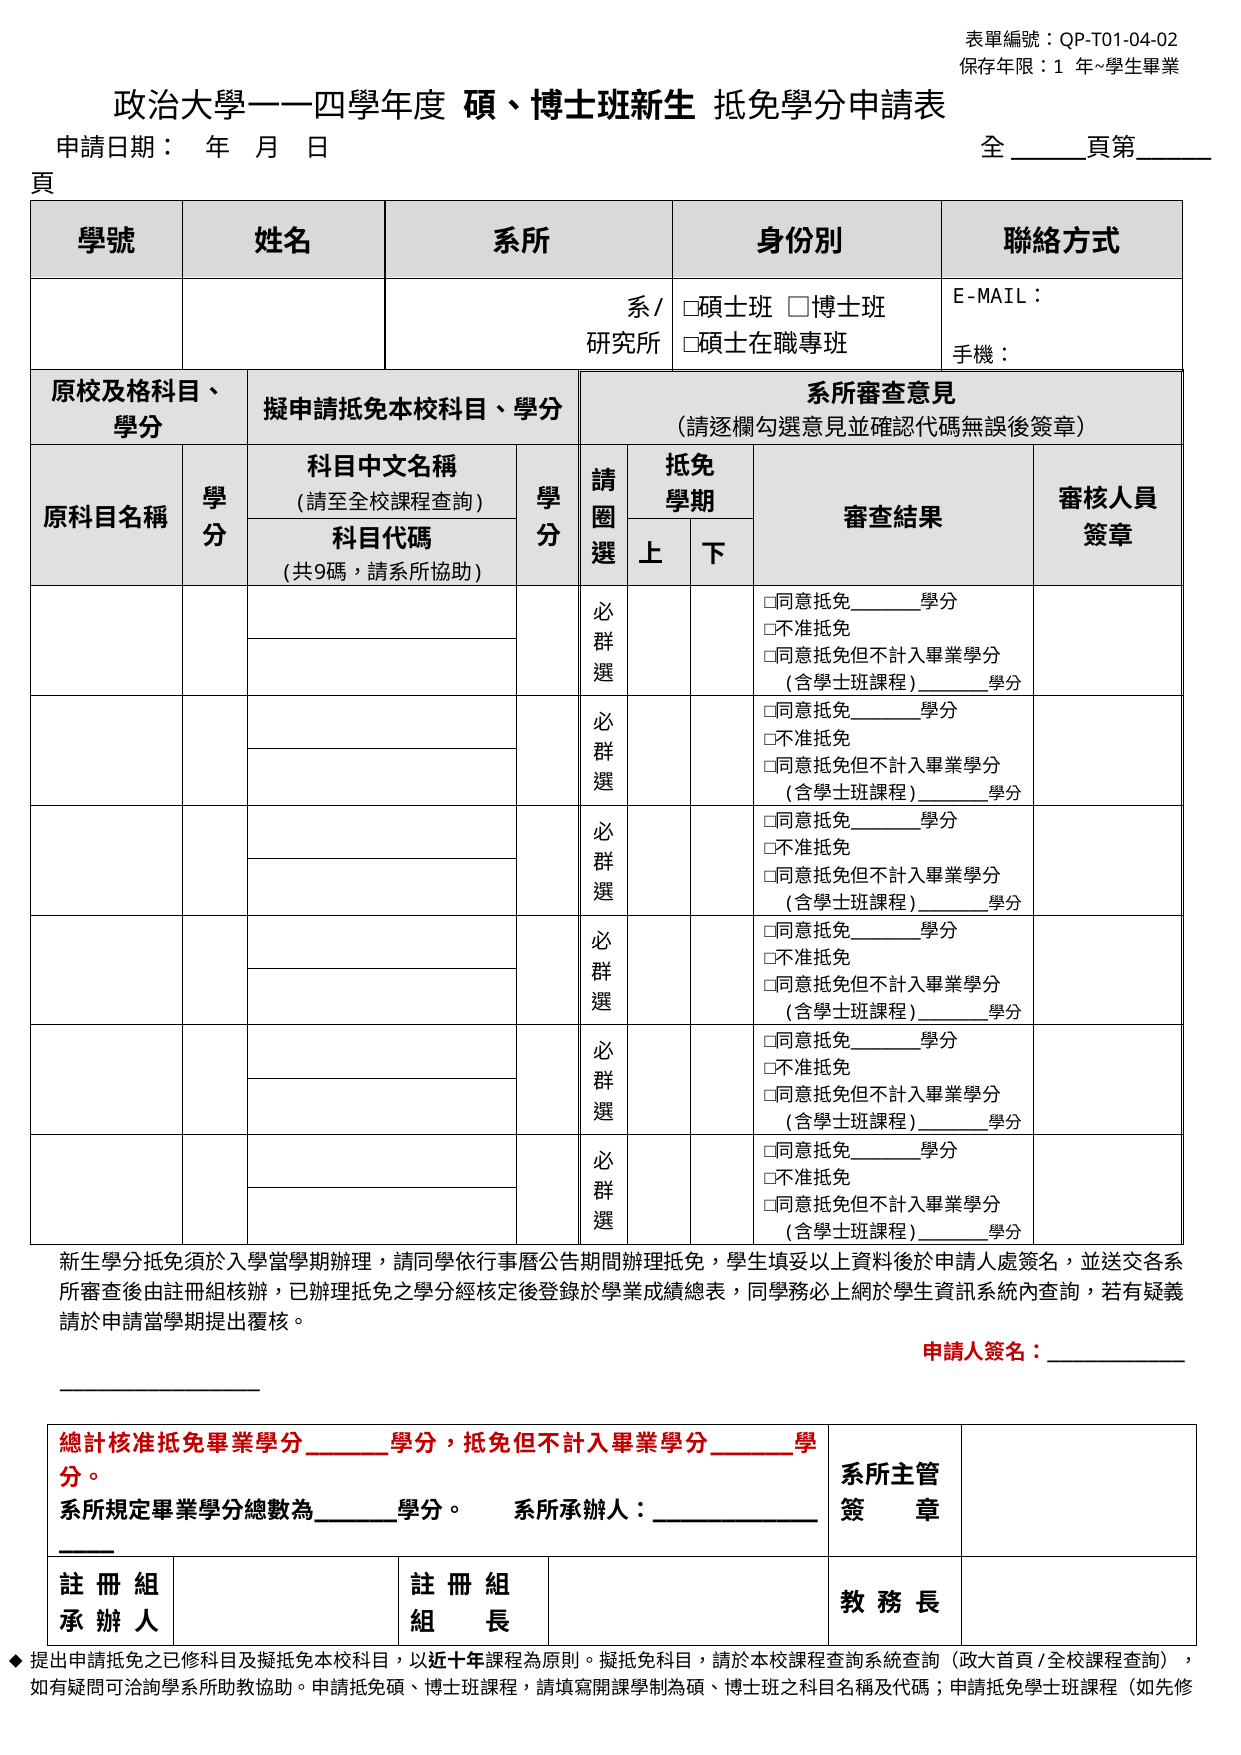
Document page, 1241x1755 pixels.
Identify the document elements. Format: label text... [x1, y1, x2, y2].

text 表單編號：QP-T01-04-02 [30, 25, 1178, 52]
table_cell [183, 1135, 247, 1244]
table_cell [628, 1025, 690, 1134]
table_cell [691, 696, 753, 805]
table_cell [517, 1135, 578, 1244]
table_cell 必 群 選 [581, 916, 627, 1024]
table_cell 系所審查意見 （請逐欄勾選意見並確認代碼無誤後簽章） [581, 372, 1181, 444]
table_cell 下 [691, 519, 753, 585]
table_cell 必 群 選 [581, 806, 627, 914]
table_cell [183, 586, 247, 695]
text 保存年限：1 年~學生畢業 [30, 52, 1180, 79]
table_cell [31, 586, 182, 695]
table_cell [691, 1135, 753, 1244]
table_cell [1034, 696, 1181, 805]
table_header 聯絡方式 [942, 201, 1182, 277]
table_cell [1034, 806, 1181, 914]
table_cell □碩士班 □博士班 □碩士在職專班 [673, 279, 941, 368]
table_cell [183, 696, 247, 805]
table_cell [248, 916, 516, 968]
table_cell [183, 916, 247, 1024]
table_cell 審查結果 [754, 445, 1033, 585]
table_cell [248, 969, 516, 1024]
table_cell 請圈選 [581, 445, 627, 585]
table_cell [691, 586, 753, 695]
table_cell [628, 696, 690, 805]
table_header 姓名 [183, 201, 384, 277]
table_cell [31, 916, 182, 1024]
table_cell [183, 279, 384, 368]
table_cell [31, 806, 182, 914]
table_cell □同意抵免_______學分 □不准抵免 □同意抵免但不計入畢業學分 (含學士班課程)_______學分 [754, 1135, 1033, 1244]
table_cell [174, 1557, 398, 1645]
table_cell 系/ 研究所 [386, 279, 672, 368]
table_cell [691, 916, 753, 1024]
table_cell □同意抵免_______學分 □不准抵免 □同意抵免但不計入畢業學分 (含學士班課程)_______學分 [754, 696, 1033, 805]
table_header 身份別 [673, 201, 941, 277]
table_cell 必 群 選 [581, 696, 627, 805]
table_cell [517, 1025, 578, 1134]
table_cell [248, 586, 516, 638]
table_cell [248, 1188, 516, 1244]
table_cell □同意抵免_______學分 □不准抵免 □同意抵免但不計入畢業學分 (含學士班課程)_______學分 [754, 1025, 1033, 1134]
table_cell □同意抵免_______學分 □不准抵免 □同意抵免但不計入畢業學分 (含學士班課程)_______學分 [754, 916, 1033, 1024]
table_cell E-MAIL： 手機： [942, 279, 1182, 368]
list 提出申請抵免之已修科目及擬抵免本校科目，以近十年課程為原則。擬抵免科目，請於本校課程查詢系統查詢（政大首頁/全校課程查詢），如有疑問可洽詢學系所助教協助。申請抵免碩、博士班課程，請填寫開課學制為碩、博士班之科目名稱及代碼；申請抵免學士班課程（如先修 [7, 1646, 1199, 1700]
table_cell 科目代碼 (共9碼，請系所協助) [248, 519, 516, 585]
table_cell 審核人員 簽章 [1034, 445, 1181, 585]
text 申請日期： 年 月 日 全_____頁第_____頁 [30, 127, 1211, 200]
table_cell 學 分 [517, 445, 578, 585]
table_cell [183, 806, 247, 914]
table_cell [248, 749, 516, 805]
table_cell 必 群 選 [581, 1025, 627, 1134]
table_cell 擬申請抵免本校科目、學分 [248, 370, 578, 444]
table_cell [517, 916, 578, 1024]
table_cell [517, 696, 578, 805]
text 新生學分抵免須於入學當學期辦理，請同學依行事曆公告期間辦理抵免，學生填妥以上資料後於申請人處簽名，並送交各系所審查後由註冊組核辦，已辦理抵免之學分經核定後登錄於學業成績總表，同學務必上網於學生資訊系統內查詢，若有疑義請於申請當學期提出覆核。 申請人簽名：___________________________ [59, 1245, 1192, 1394]
table_header 學號 [31, 201, 182, 277]
table_cell [962, 1557, 1196, 1645]
table_cell 教 務 長 [829, 1557, 961, 1645]
table_cell [549, 1557, 828, 1645]
table_cell 原校及格科目、學分 [31, 370, 247, 444]
table_header [962, 1425, 1196, 1556]
table_cell [183, 1025, 247, 1134]
table_cell 上 [628, 519, 690, 585]
table_cell [1034, 1135, 1181, 1244]
table_cell [248, 806, 516, 858]
table_cell [248, 1079, 516, 1134]
table_cell [248, 1135, 516, 1187]
text 政治大學一一四學年度 碩、博士班新生 抵免學分申請表 [114, 79, 1199, 127]
table_header 系所主管 簽 章 [829, 1425, 961, 1556]
table_cell □同意抵免_______學分 □不准抵免 □同意抵免但不計入畢業學分 (含學士班課程)_______學分 [754, 586, 1033, 695]
table_cell [31, 1025, 182, 1134]
table_cell 學分 [183, 445, 247, 585]
table_cell [517, 806, 578, 914]
table_header 總計核准抵免畢業學分______學分，抵免但不計入畢業學分______學分。 系所規定畢業學分總數為______學分。 系所承辦人：________________ [48, 1425, 828, 1556]
table_cell 抵免 學期 [628, 445, 753, 518]
table_cell [691, 1025, 753, 1134]
table_cell 註 冊 組 組 長 [399, 1557, 548, 1645]
table_cell [31, 279, 182, 368]
table_cell 原科目名稱 [31, 445, 182, 585]
table_cell 必 群 選 [581, 1135, 627, 1244]
table_cell [248, 639, 516, 695]
table_cell [248, 859, 516, 914]
table_cell [691, 806, 753, 914]
table_cell 必 群 選 [581, 586, 627, 695]
table_cell [628, 916, 690, 1024]
table_cell [1034, 916, 1181, 1024]
table_header 系所 [386, 201, 672, 277]
table_cell [248, 1025, 516, 1077]
table_cell 註 冊 組 承 辦 人 [48, 1557, 173, 1645]
table_cell □同意抵免_______學分 □不准抵免 □同意抵免但不計入畢業學分 (含學士班課程)_______學分 [754, 806, 1033, 914]
table_cell [628, 1135, 690, 1244]
table_cell [31, 696, 182, 805]
table_cell [248, 696, 516, 748]
table_cell [31, 1135, 182, 1244]
table_cell [517, 586, 578, 695]
table_cell [1034, 1025, 1181, 1134]
table_cell [628, 586, 690, 695]
table_cell [628, 806, 690, 914]
table_cell 科目中文名稱 (請至全校課程查詢) [248, 445, 516, 518]
table_cell [1034, 586, 1181, 695]
